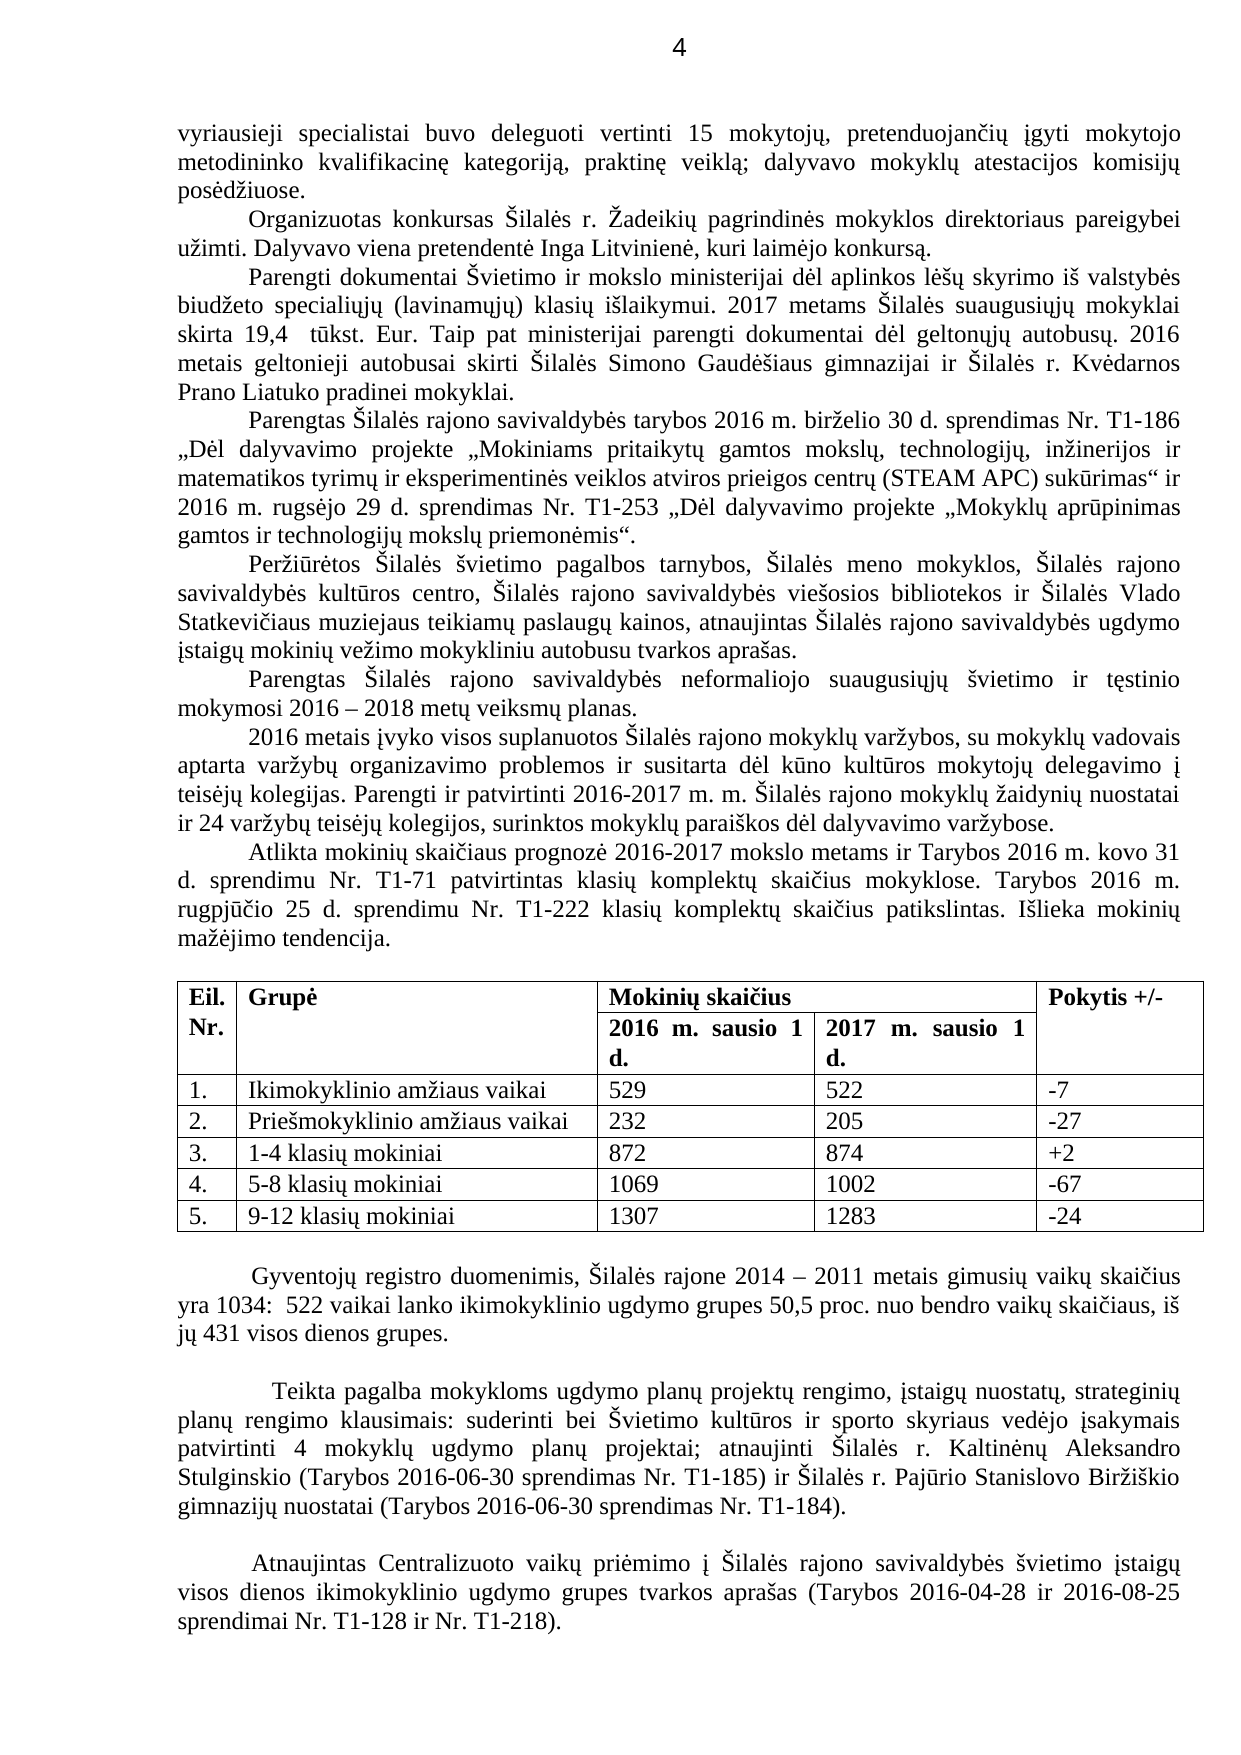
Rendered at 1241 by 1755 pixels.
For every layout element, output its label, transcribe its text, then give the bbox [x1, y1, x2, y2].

table_cell 874 [815, 1138, 1036, 1168]
text Teikta pagalba mokykloms ugdymo planų projektų rengimo, įstaigų nuostatų, strateginių planų rengimo klausimais: suderinti bei Švietimo kultūros ir sporto skyriaus vedėjo įsakymais patvirtinti 4 mokyklų ugdymo planų projektai; atnaujinti Šilalės r. Kaltinėnų Aleksandro Stulginskio (Tarybos 2016-06-30 sprendimas Nr. T1-185) ir Šilalės r. Pajūrio Stanislovo Biržiškio gimnazijų nuostatai (Tarybos 2016-06-30 sprendimas Nr. T1-184). [177, 1376, 1181, 1520]
table_cell Priešmokyklinio amžiaus vaikai [237, 1106, 597, 1137]
text Gyventojų registro duomenimis, Šilalės rajone 2014 – 2011 metais gimusių vaikų skaičius yra 1034: 522 vaikai lanko ikimokyklinio ugdymo grupes 50,5 proc. nuo bendro vaikų skaičiaus, iš jų 431 visos dienos grupes. [177, 1261, 1181, 1347]
table_cell -24 [1037, 1201, 1203, 1231]
text Organizuotas konkursas Šilalės r. Žadeikių pagrindinės mokyklos direktoriaus pareigybei užimti. Dalyvavo viena pretendentė Inga Litvinienė, kuri laimėjo konkursą. [177, 204, 1181, 262]
table_cell 1. [178, 1075, 236, 1105]
text Parengtas Šilalės rajono savivaldybės tarybos 2016 m. birželio 30 d. sprendimas Nr. T1-186 „Dėl dalyvavimo projekte „Mokiniams pritaikytų gamtos mokslų, technologijų, inžinerijos ir matematikos tyrimų ir eksperimentinės veiklos atviros prieigos centrų (STEAM APC) sukūrimas“ ir 2016 m. rugsėjo 29 d. sprendimas Nr. T1-253 „Dėl dalyvavimo projekte „Mokyklų aprūpinimas gamtos ir technologijų mokslų priemonėmis“. [177, 406, 1181, 549]
table_cell 4. [178, 1169, 236, 1200]
table_cell 872 [598, 1138, 814, 1168]
table_cell -67 [1037, 1169, 1203, 1200]
text Atlikta mokinių skaičiaus prognozė 2016-2017 mokslo metams ir Tarybos 2016 m. kovo 31 d. sprendimu Nr. T1-71 patvirtintas klasių komplektų skaičius mokyklose. Tarybos 2016 m. rugpjūčio 25 d. sprendimu Nr. T1-222 klasių komplektų skaičius patikslintas. Išlieka mokinių mažėjimo tendencija. [177, 837, 1181, 952]
text Parengti dokumentai Švietimo ir mokslo ministerijai dėl aplinkos lėšų skyrimo iš valstybės biudžeto specialiųjų (lavinamųjų) klasių išlaikymui. 2017 metams Šilalės suaugusiųjų mokyklai skirta 19,4 tūkst. Eur. Taip pat ministerijai parengti dokumentai dėl geltonųjų autobusų. 2016 metais geltonieji autobusai skirti Šilalės Simono Gaudėšiaus gimnazijai ir Šilalės r. Kvėdarnos Prano Liatuko pradinei mokyklai. [177, 262, 1181, 406]
table_cell -7 [1037, 1075, 1203, 1105]
text 2016 metais įvyko visos suplanuotos Šilalės rajono mokyklų varžybos, su mokyklų vadovais aptarta varžybų organizavimo problemos ir susitarta dėl kūno kultūros mokytojų delegavimo į teisėjų kolegijas. Parengti ir patvirtinti 2016-2017 m. m. Šilalės rajono mokyklų žaidynių nuostatai ir 24 varžybų teisėjų kolegijos, surinktos mokyklų paraiškos dėl dalyvavimo varžybose. [177, 722, 1181, 837]
table_cell 1-4 klasių mokiniai [237, 1138, 597, 1168]
table_cell Ikimokyklinio amžiaus vaikai [237, 1075, 597, 1105]
text Atnaujintas Centralizuoto vaikų priėmimo į Šilalės rajono savivaldybės švietimo įstaigų visos dienos ikimokyklinio ugdymo grupes tvarkos aprašas (Tarybos 2016-04-28 ir 2016-08-25 sprendimai Nr. T1-128 ir Nr. T1-218). [177, 1548, 1181, 1635]
text Parengtas Šilalės rajono savivaldybės neformaliojo suaugusiųjų švietimo ir tęstinio mokymosi 2016 – 2018 metų veiksmų planas. [177, 664, 1181, 722]
table_cell -27 [1037, 1106, 1203, 1137]
table_cell 205 [815, 1106, 1036, 1137]
table_cell 2017 m. sausio 1 d. [815, 1013, 1036, 1074]
table_header Grupė [237, 982, 597, 1074]
table_cell 3. [178, 1138, 236, 1168]
table_cell 5. [178, 1201, 236, 1231]
table_header Pokytis +/- [1037, 982, 1203, 1074]
table_cell 2016 m. sausio 1 d. [598, 1013, 814, 1074]
table_cell 5-8 klasių mokiniai [237, 1169, 597, 1200]
table_cell 232 [598, 1106, 814, 1137]
table_cell 1283 [815, 1201, 1036, 1231]
text Peržiūrėtos Šilalės švietimo pagalbos tarnybos, Šilalės meno mokyklos, Šilalės rajono savivaldybės kultūros centro, Šilalės rajono savivaldybės viešosios bibliotekos ir Šilalės Vlado Statkevičiaus muziejaus teikiamų paslaugų kainos, atnaujintas Šilalės rajono savivaldybės ugdymo įstaigų mokinių vežimo mokykliniu autobusu tvarkos aprašas. [177, 549, 1181, 664]
table_cell 9-12 klasių mokiniai [237, 1201, 597, 1231]
text vyriausieji specialistai buvo deleguoti vertinti 15 mokytojų, pretenduojančių įgyti mokytojo metodininko kvalifikacinę kategoriją, praktinę veiklą; dalyvavo mokyklų atestacijos komisijų posėdžiuose. [177, 118, 1181, 204]
table_header Eil. Nr. [178, 982, 236, 1074]
table_cell 1069 [598, 1169, 814, 1200]
table_cell 529 [598, 1075, 814, 1105]
table_cell 2. [178, 1106, 236, 1137]
table_cell 1307 [598, 1201, 814, 1231]
table_header Mokinių skaičius [598, 982, 1036, 1012]
table_cell +2 [1037, 1138, 1203, 1168]
table_cell 1002 [815, 1169, 1036, 1200]
table_cell 522 [815, 1075, 1036, 1105]
